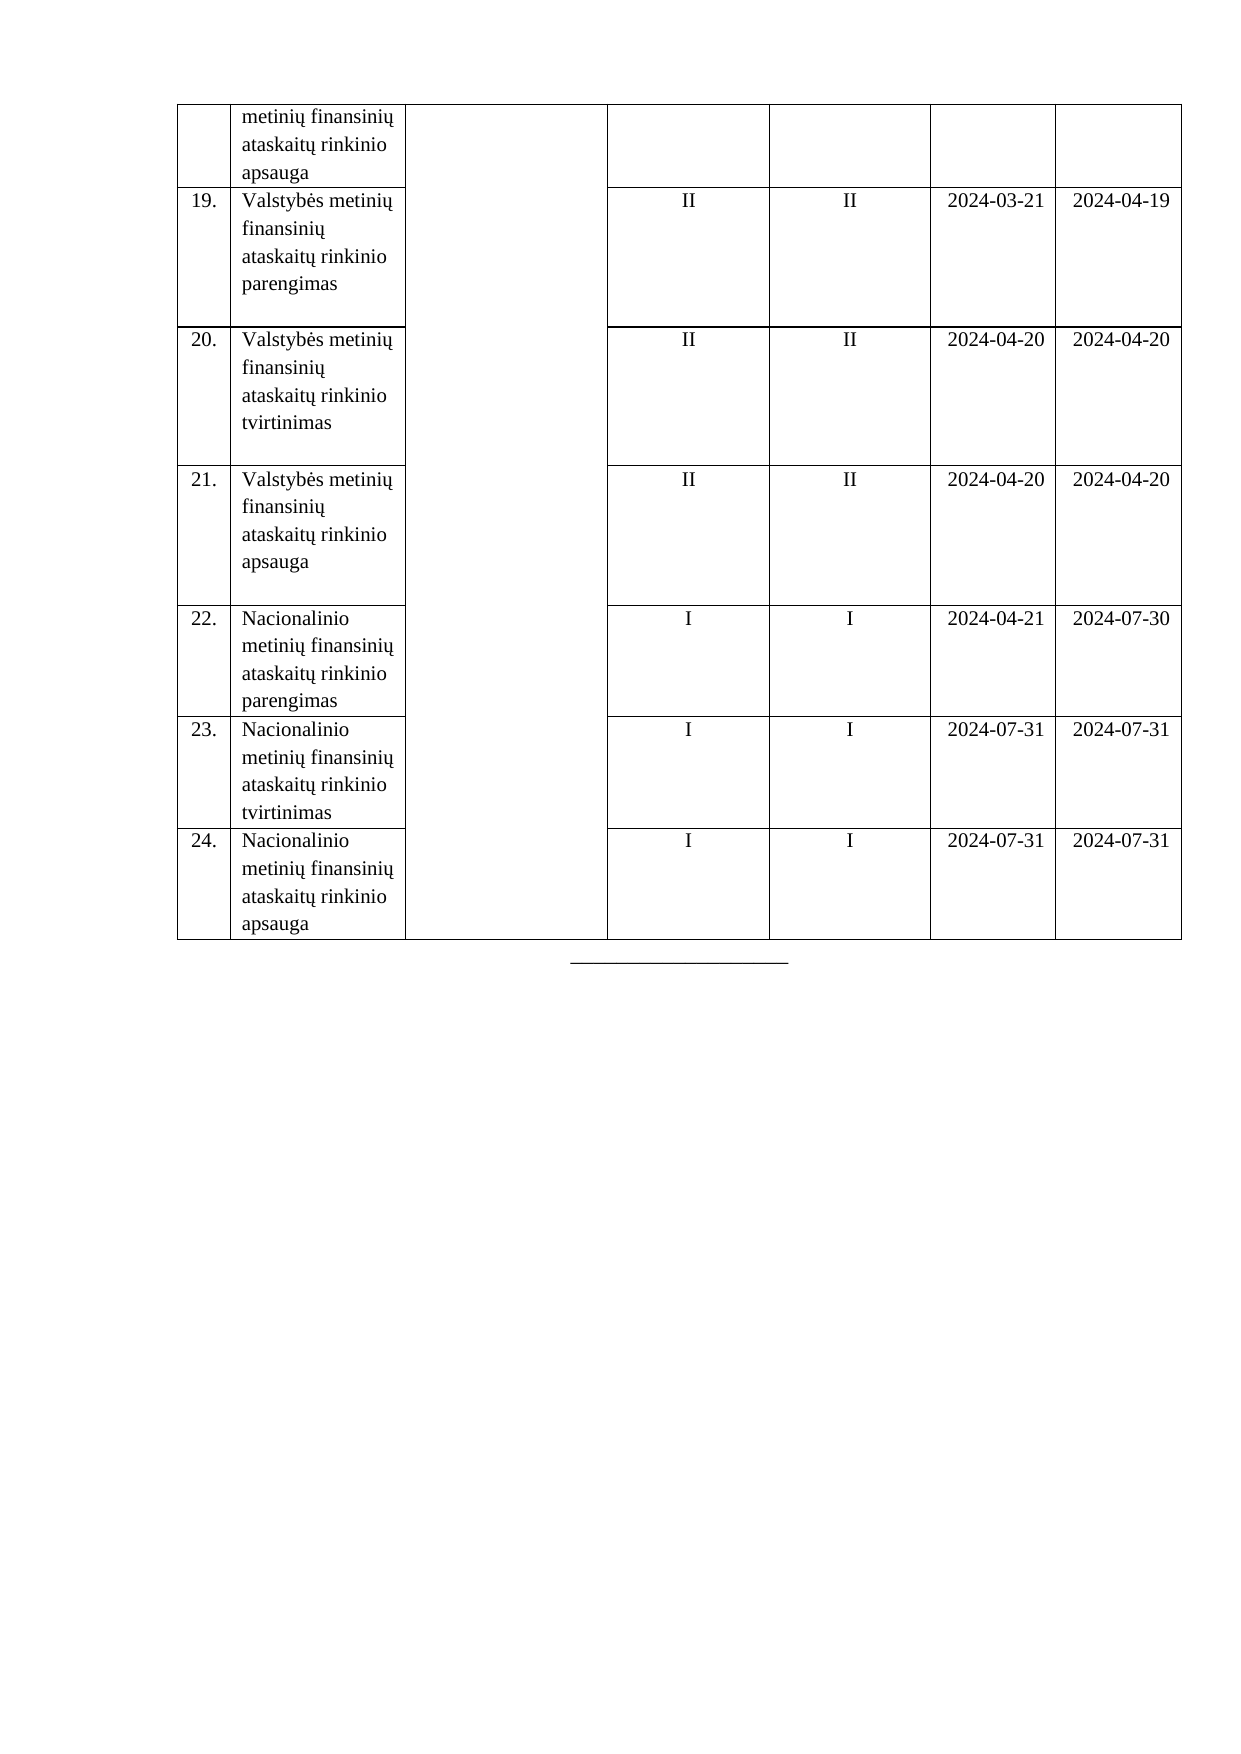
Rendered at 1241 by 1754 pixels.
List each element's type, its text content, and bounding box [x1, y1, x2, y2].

table_cell 20. [178, 328, 230, 465]
table_cell 2024-04-20 [1056, 328, 1181, 465]
table_cell 2024-07-31 [931, 717, 1055, 827]
table_cell I [770, 717, 930, 827]
table_cell 21. [178, 466, 230, 604]
table_cell Nacionalinio metinių finansinių ataskaitų rinkinio apsauga [231, 829, 405, 939]
table_cell 2024-07-31 [931, 829, 1055, 939]
table_cell Valstybės metinių finansinių ataskaitų rinkinio parengimas [231, 188, 405, 326]
table_cell 22. [178, 606, 230, 716]
table_cell Nacionalinio metinių finansinių ataskaitų rinkinio parengimas [231, 606, 405, 716]
table_cell 19. [178, 188, 230, 326]
table_cell [608, 105, 769, 187]
table_cell II [770, 466, 930, 604]
table_cell II [770, 188, 930, 326]
table_cell I [608, 606, 769, 716]
table_cell Valstybės metinių finansinių ataskaitų rinkinio apsauga [231, 466, 405, 604]
table_cell 24. [178, 829, 230, 939]
table_cell II [608, 466, 769, 604]
table_cell I [770, 606, 930, 716]
table_cell [931, 105, 1055, 187]
table_cell II [608, 328, 769, 465]
table_cell 2024-04-21 [931, 606, 1055, 716]
table_cell 2024-07-31 [1056, 829, 1181, 939]
table_cell Nacionalinio metinių finansinių ataskaitų rinkinio tvirtinimas [231, 717, 405, 827]
text ___________________ [177, 940, 1181, 966]
table_cell II [608, 188, 769, 326]
table_cell 2024-04-20 [1056, 466, 1181, 604]
table_cell [770, 105, 930, 187]
table_cell 2024-07-30 [1056, 606, 1181, 716]
table_cell Valstybės metinių finansinių ataskaitų rinkinio tvirtinimas [231, 328, 405, 465]
table_cell 23. [178, 717, 230, 827]
table_cell II [770, 328, 930, 465]
table_cell [1056, 105, 1181, 187]
table_cell I [608, 829, 769, 939]
table_cell [406, 105, 607, 939]
table_cell 2024-04-20 [931, 466, 1055, 604]
table_cell metinių finansinių ataskaitų rinkinio apsauga [231, 105, 405, 187]
table_cell 2024-04-20 [931, 328, 1055, 465]
table_cell 2024-07-31 [1056, 717, 1181, 827]
table_cell I [608, 717, 769, 827]
table_cell 2024-03-21 [931, 188, 1055, 326]
table_cell I [770, 829, 930, 939]
table_cell [178, 105, 230, 187]
table_cell 2024-04-19 [1056, 188, 1181, 326]
